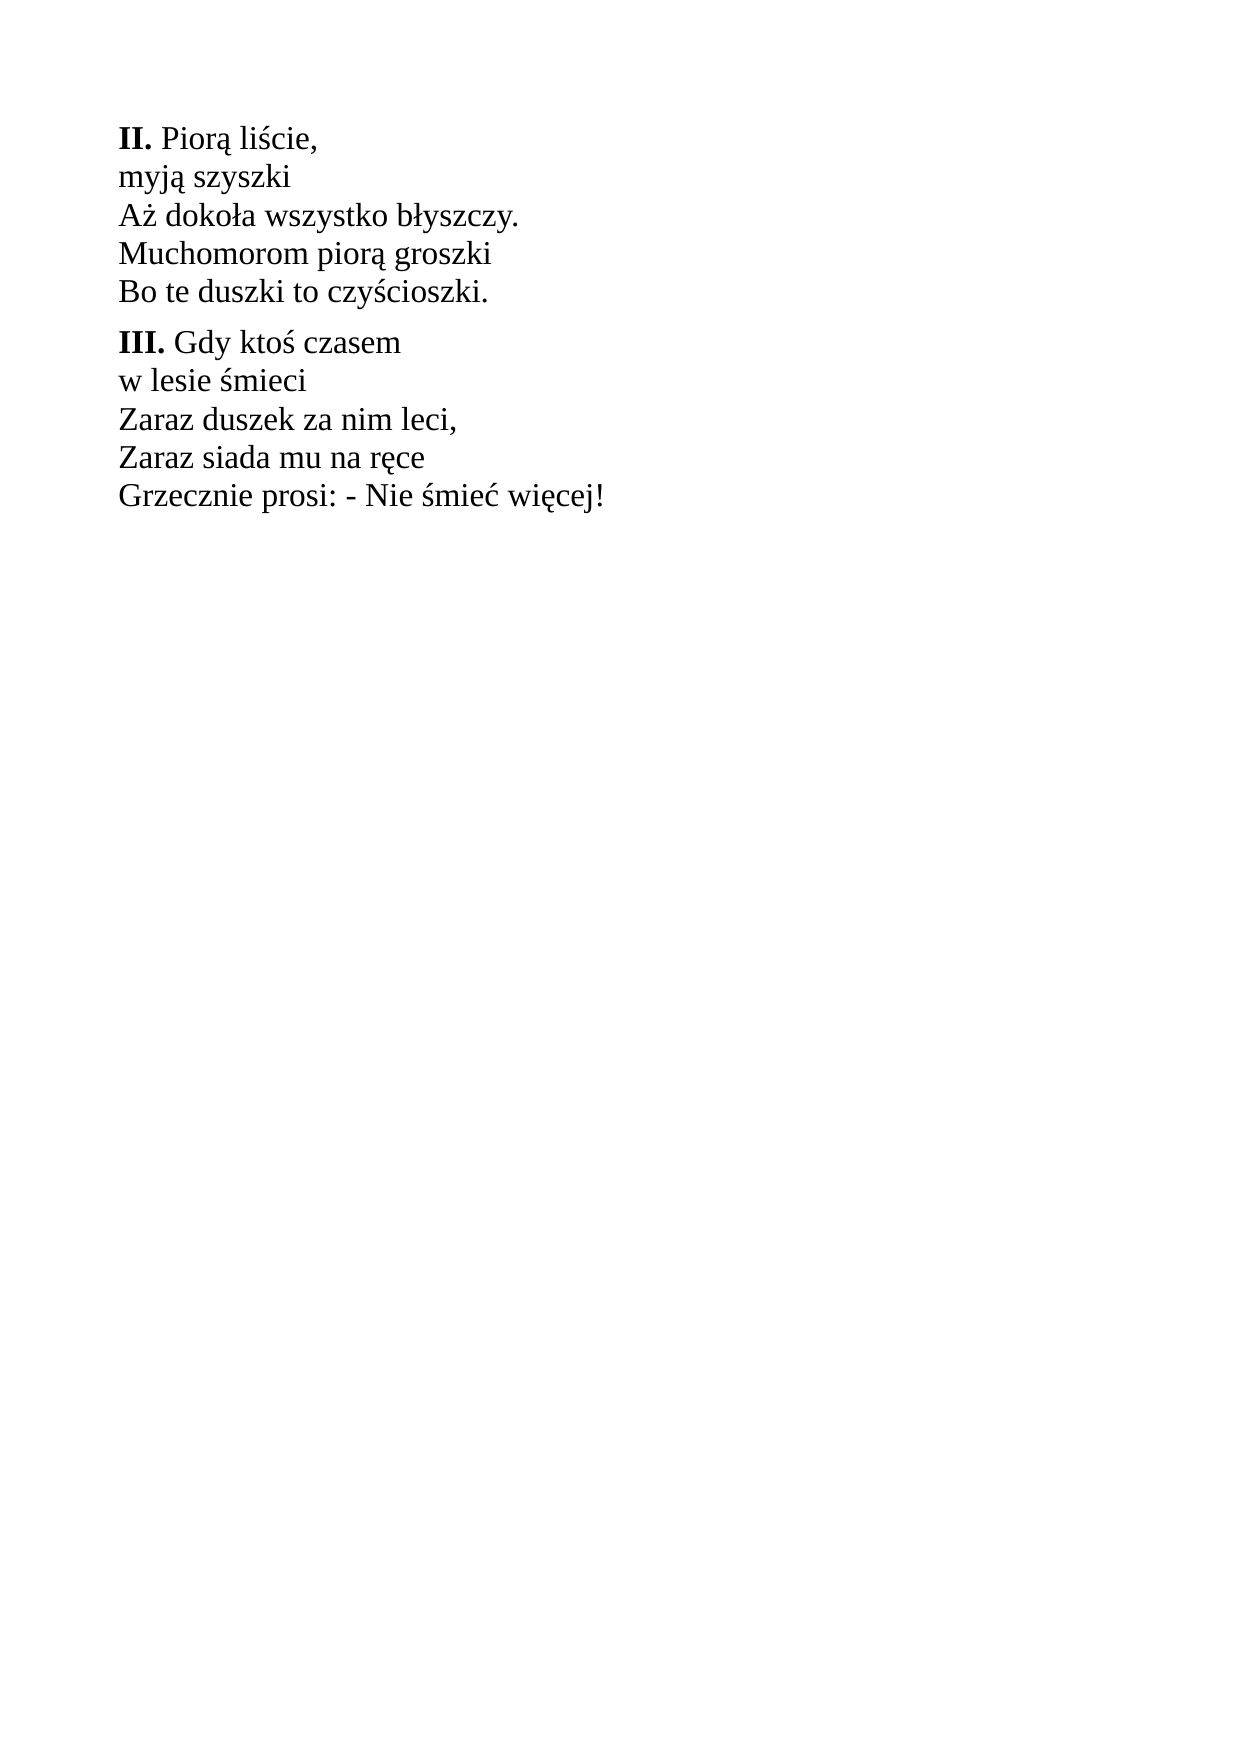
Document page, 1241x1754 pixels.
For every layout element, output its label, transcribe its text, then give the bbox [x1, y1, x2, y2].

text II. Piorą liście, myją szyszki Aż dokoła wszystko błyszczy. Muchomorom piorą groszki Bo te duszki to czyścioszki. [118, 118, 1122, 310]
text III. Gdy ktoś czasem w lesie śmieci Zaraz duszek za nim leci, Zaraz siada mu na ręce Grzecznie prosi: - Nie śmieć więcej! [118, 322, 1122, 514]
